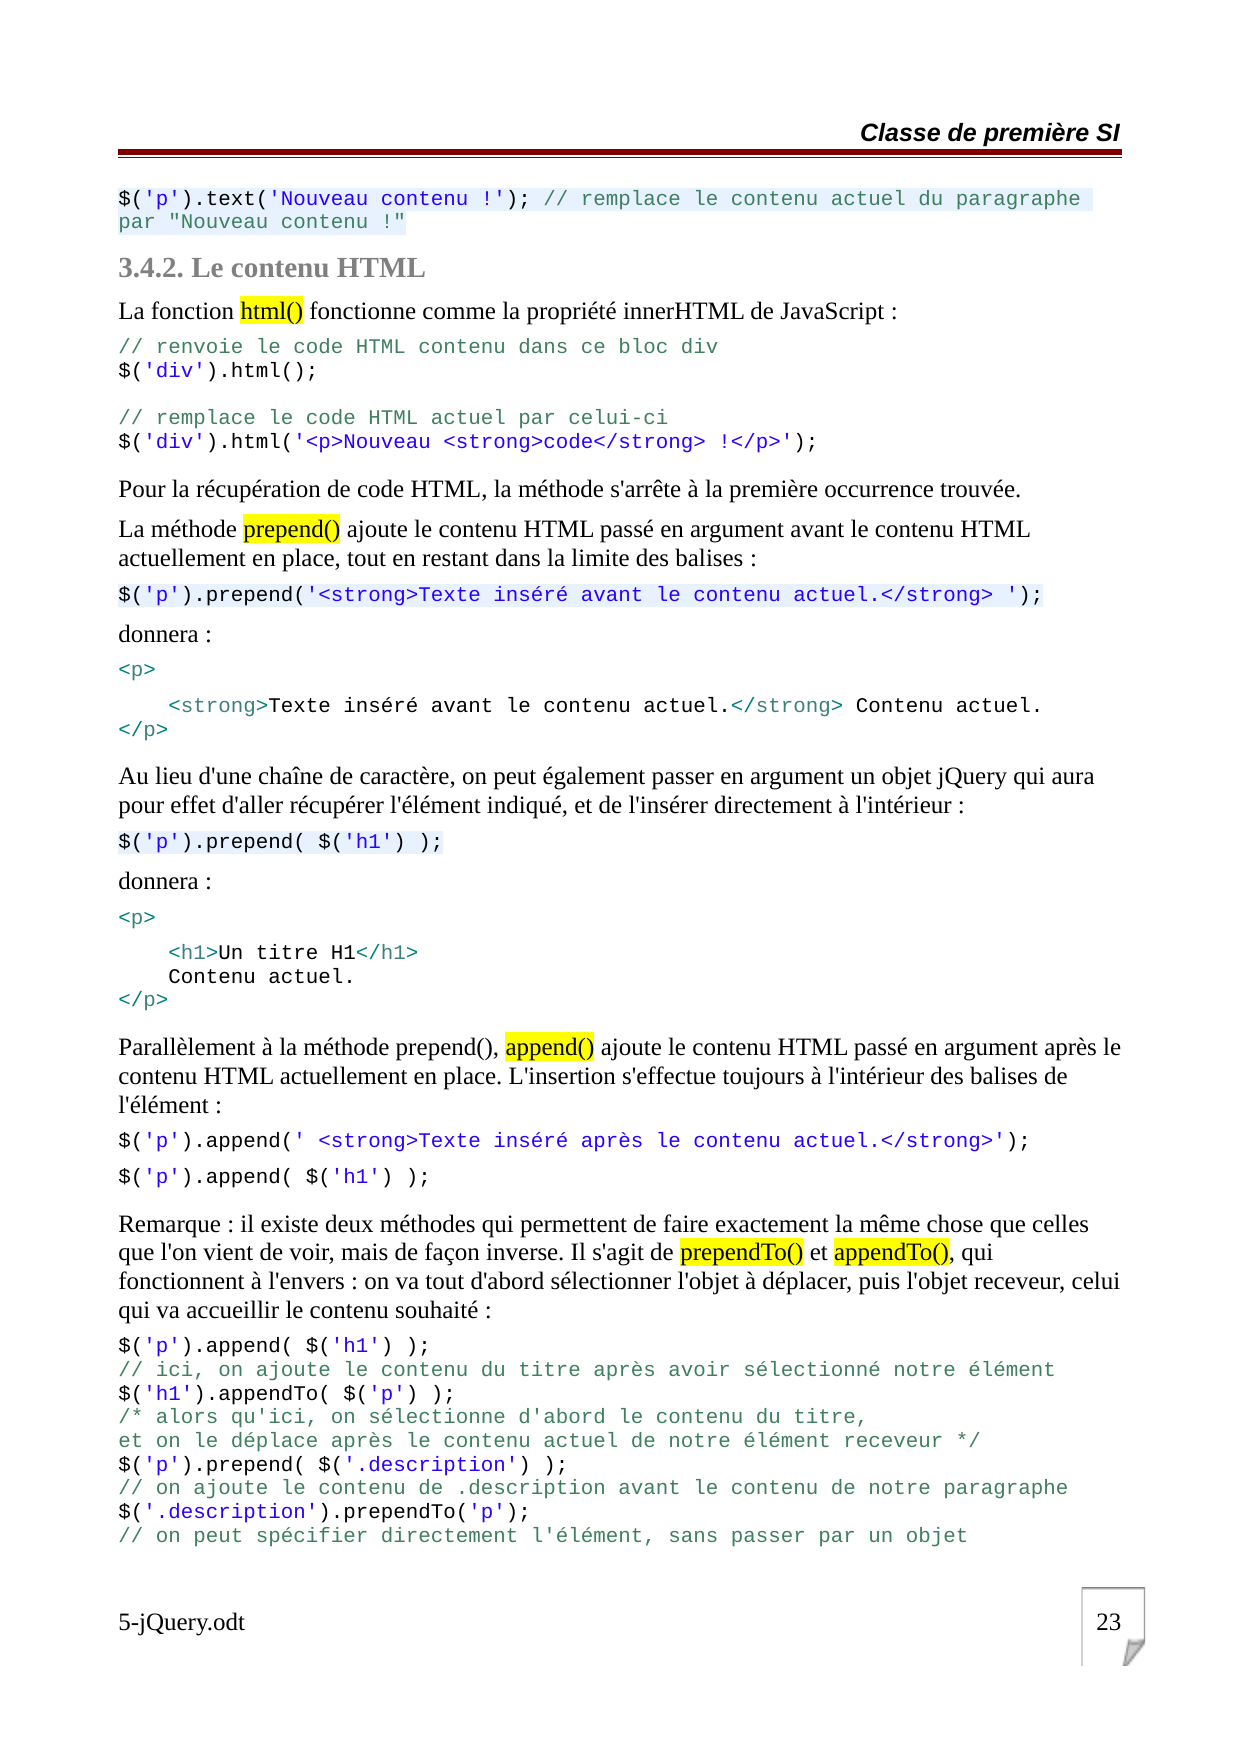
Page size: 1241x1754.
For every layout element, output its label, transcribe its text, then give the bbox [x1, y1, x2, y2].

text /* alors qu'ici, on sélectionne d'abord le contenu du titre, [118, 1406, 1122, 1430]
text <p> [118, 907, 1122, 930]
text $('p').text('Nouveau contenu !'); // remplace le contenu actuel du paragraphe par "Nouveau contenu !" [118, 188, 1122, 235]
text $('div').html('<p>Nouveau <strong>code</strong> !</p>'); [118, 431, 1122, 454]
text <strong>Texte inséré avant le contenu actuel.</strong> Contenu actuel. [118, 695, 1122, 718]
text Remarque : il existe deux méthodes qui permettent de faire exactement la même chose que celles que l'on vient de voir, mais de façon inverse. Il s'agit de prependTo() et appendTo(), qui fonctionnent à l'envers : on va tout d'abord sélectionner l'objet à déplacer, puis l'objet receveur, celui qui va accueillir le contenu souhaité : [118, 1209, 1122, 1324]
text Pour la récupération de code HTML, la méthode s'arrête à la première occurrence trouvée. [118, 474, 1122, 502]
text <h1>Un titre H1</h1> [118, 942, 1122, 966]
text $('div').html(); [118, 360, 1122, 383]
text // on ajoute le contenu de .description avant le contenu de notre paragraphe [118, 1477, 1122, 1501]
text $('p').prepend( $('h1') ); [118, 831, 1122, 854]
text // remplace le code HTML actuel par celui-ci [118, 407, 1122, 431]
subtitle 3.4.2. Le contenu HTML [118, 250, 1122, 283]
text donnera : [118, 619, 1122, 648]
text donnera : [118, 866, 1122, 895]
text La fonction html() fonctionne comme la propriété innerHTML de JavaScript : [118, 296, 1122, 324]
text $('p').append(' <strong>Texte inséré après le contenu actuel.</strong>'); [118, 1130, 1122, 1154]
text et on le déplace après le contenu actuel de notre élément receveur */ [118, 1430, 1122, 1454]
text $('p').prepend('<strong>Texte inséré avant le contenu actuel.</strong> '); [118, 583, 1122, 607]
text // ici, on ajoute le contenu du titre après avoir sélectionné notre élément [118, 1359, 1122, 1383]
text La méthode prepend() ajoute le contenu HTML passé en argument avant le contenu HTML actuellement en place, tout en restant dans la limite des balises : [118, 514, 1122, 572]
text Contenu actuel. [118, 966, 1122, 989]
text </p> [118, 989, 1122, 1013]
text $('p').append( $('h1') ); [118, 1166, 1122, 1189]
text Parallèlement à la méthode prepend(), append() ajoute le contenu HTML passé en argument après le contenu HTML actuellement en place. L'insertion s'effectue toujours à l'intérieur des balises de l'élément : [118, 1032, 1122, 1118]
text $('h1').appendTo( $('p') ); [118, 1383, 1122, 1406]
text </p> [118, 718, 1122, 742]
text <p> [118, 659, 1122, 683]
text Au lieu d'une chaîne de caractère, on peut également passer en argument un objet jQuery qui aura pour effet d'aller récupérer l'élément indiqué, et de l'insérer directement à l'intérieur : [118, 761, 1122, 819]
text $('p').prepend( $('.description') ); [118, 1454, 1122, 1477]
text $('p').append( $('h1') ); [118, 1335, 1122, 1359]
text // on peut spécifier directement l'élément, sans passer par un objet [118, 1524, 1122, 1548]
text $('.description').prependTo('p'); [118, 1501, 1122, 1524]
text // renvoie le code HTML contenu dans ce bloc div [118, 336, 1122, 360]
